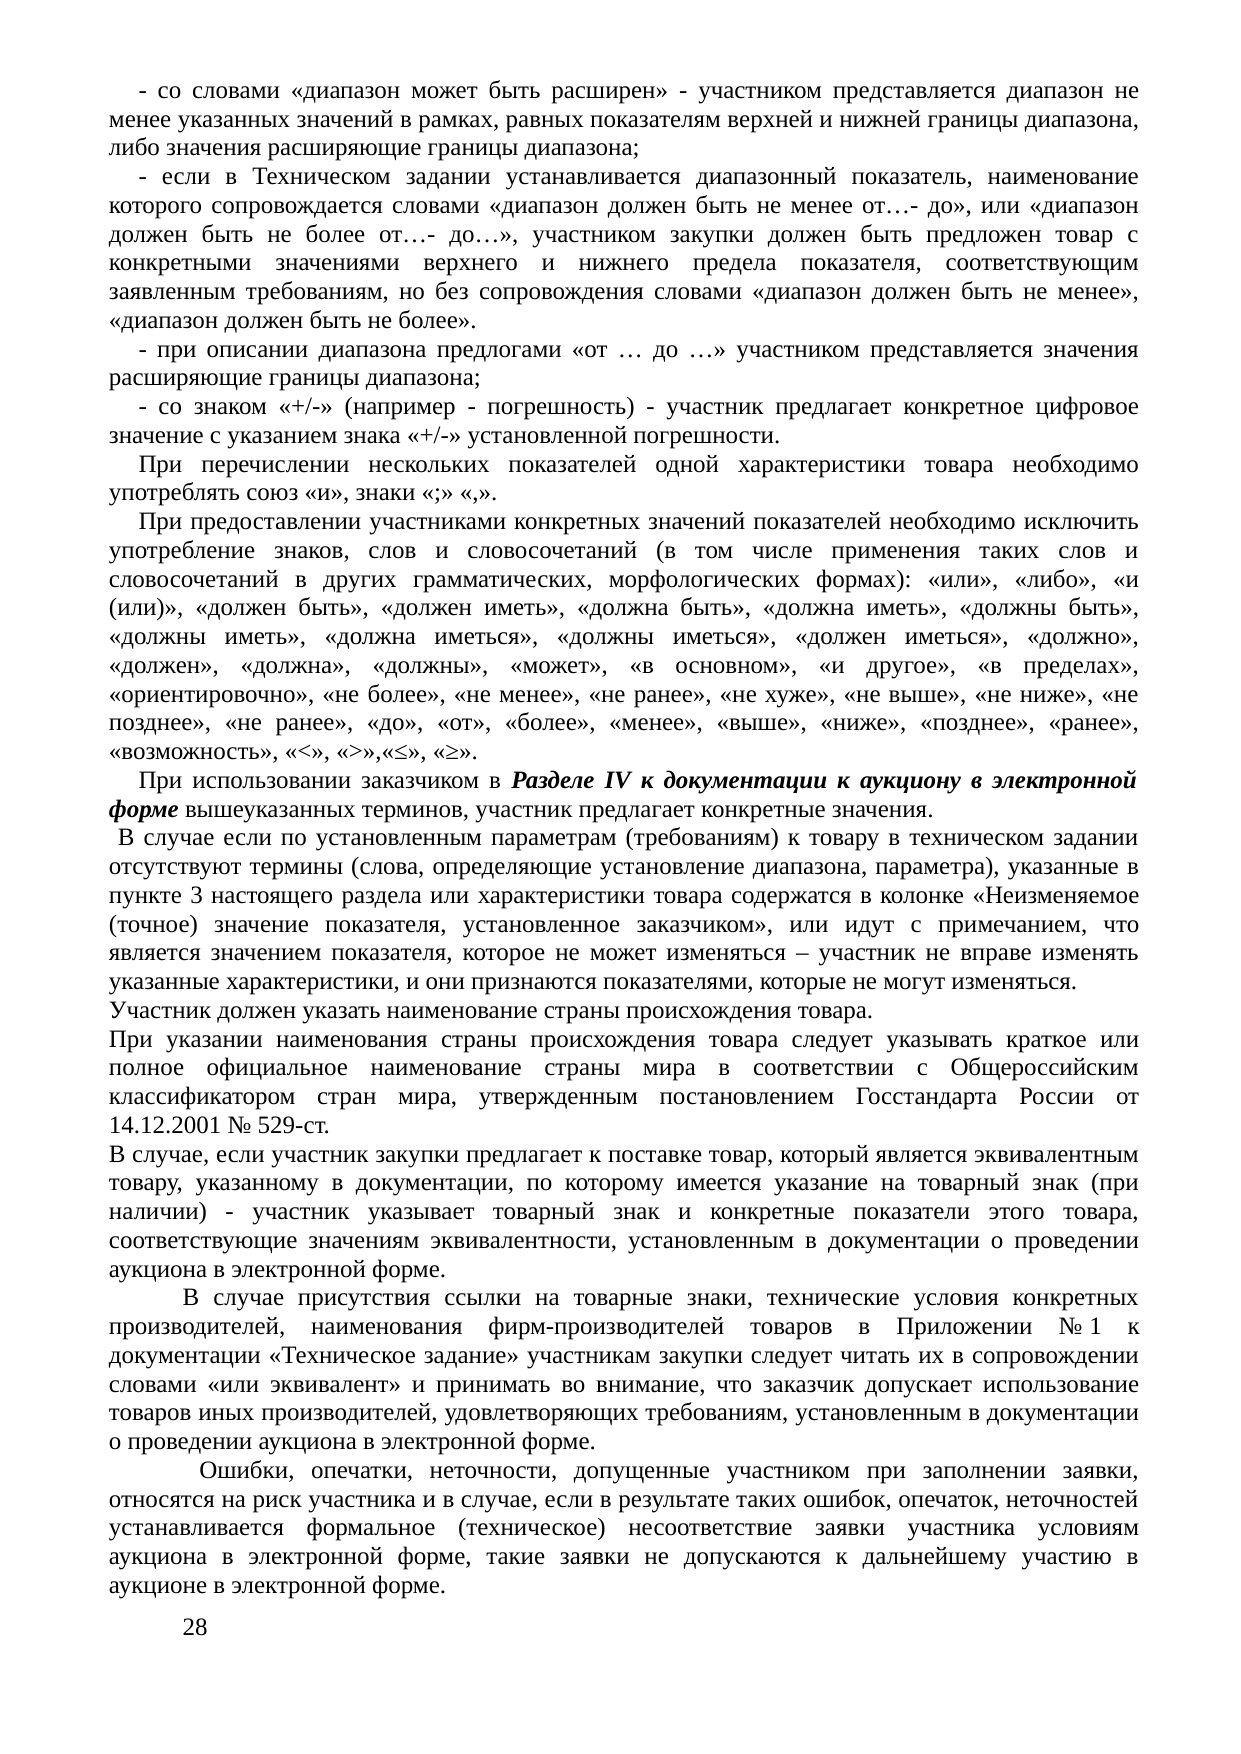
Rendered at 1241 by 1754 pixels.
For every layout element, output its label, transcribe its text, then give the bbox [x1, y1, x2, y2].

text - со словами «диапазон может быть расширен» - участником представляется диапазон не менее указанных значений в рамках, равных показателям верхней и нижней границы диапазона, либо значения расширяющие границы диапазона; [109, 75, 1140, 161]
text При предоставлении участниками конкретных значений показателей необходимо исключить употребление знаков, слов и словосочетаний (в том числе применения таких слов и словосочетаний в других грамматических, морфологических формах): «или», «либо», «и (или)», «должен быть», «должен иметь», «должна быть», «должна иметь», «должны быть», «должны иметь», «должна иметься», «должны иметься», «должен иметься», «должно», «должен», «должна», «должны», «может», «в основном», «и другое», «в пределах», «ориентировочно», «не более», «не менее», «не ранее», «не хуже», «не выше», «не ниже», «не позднее», «не ранее», «до», «от», «более», «менее», «выше», «ниже», «позднее», «ранее», «возможность», «<», «>»,«≤», «≥». [109, 506, 1140, 765]
text Участник должен указать наименование страны происхождения товара. [109, 995, 1140, 1024]
text Ошибки, опечатки, неточности, допущенные участником при заполнении заявки, относятся на риск участника и в случае, если в результате таких ошибок, опечаток, неточностей устанавливается формальное (техническое) несоответствие заявки участника условиям аукциона в электронной форме, такие заявки не допускаются к дальнейшему участию в аукционе в электронной форме. [109, 1455, 1140, 1599]
text - при описании диапазона предлогами «от … до …» участником представляется значения расширяющие границы диапазона; [109, 334, 1140, 391]
text При указании наименования страны происхождения товара следует указывать краткое или полное официальное наименование страны мира в соответствии с Общероссийским классификатором стран мира, утвержденным постановлением Госстандарта России от 14.12.2001 № 529-ст. [109, 1024, 1140, 1139]
text В случае, если участник закупки предлагает к поставке товар, который является эквивалентным товару, указанному в документации, по которому имеется указание на товарный знак (при наличии) - участник указывает товарный знак и конкретные показатели этого товара, соответствующие значениям эквивалентности, установленным в документации о проведении аукциона в электронной форме. [109, 1139, 1140, 1282]
text В случае если по установленным параметрам (требованиям) к товару в техническом задании отсутствуют термины (слова, определяющие установление диапазона, параметра), указанные в пункте 3 настоящего раздела или характеристики товара содержатся в колонке «Неизменяемое (точное) значение показателя, установленное заказчиком», или идут с примечанием, что является значением показателя, которое не может изменяться – участник не вправе изменять указанные характеристики, и они признаются показателями, которые не могут изменяться. [109, 822, 1140, 995]
text - со знаком «+/-» (например - погрешность) - участник предлагает конкретное цифровое значение с указанием знака «+/-» установленной погрешности. [109, 391, 1140, 449]
text При перечислении нескольких показателей одной характеристики товара необходимо употреблять союз «и», знаки «;» «,». [109, 449, 1140, 506]
text При использовании заказчиком в Разделе IV к документации к аукциону в электронной форме вышеуказанных терминов, участник предлагает конкретные значения. [109, 765, 1140, 822]
text - если в Техническом задании устанавливается диапазонный показатель, наименование которого сопровождается словами «диапазон должен быть не менее от…- до», или «диапазон должен быть не более от…- до…», участником закупки должен быть предложен товар с конкретными значениями верхнего и нижнего предела показателя, соответствующим заявленным требованиям, но без сопровождения словами «диапазон должен быть не менее», «диапазон должен быть не более». [109, 161, 1140, 334]
text В случае присутствия ссылки на товарные знаки, технические условия конкретных производителей, наименования фирм-производителей товаров в Приложении № 1 к документации «Техническое задание» участникам закупки следует читать их в сопровождении словами «или эквивалент» и принимать во внимание, что заказчик допускает использование товаров иных производителей, удовлетворяющих требованиям, установленным в документации о проведении аукциона в электронной форме. [109, 1282, 1140, 1455]
